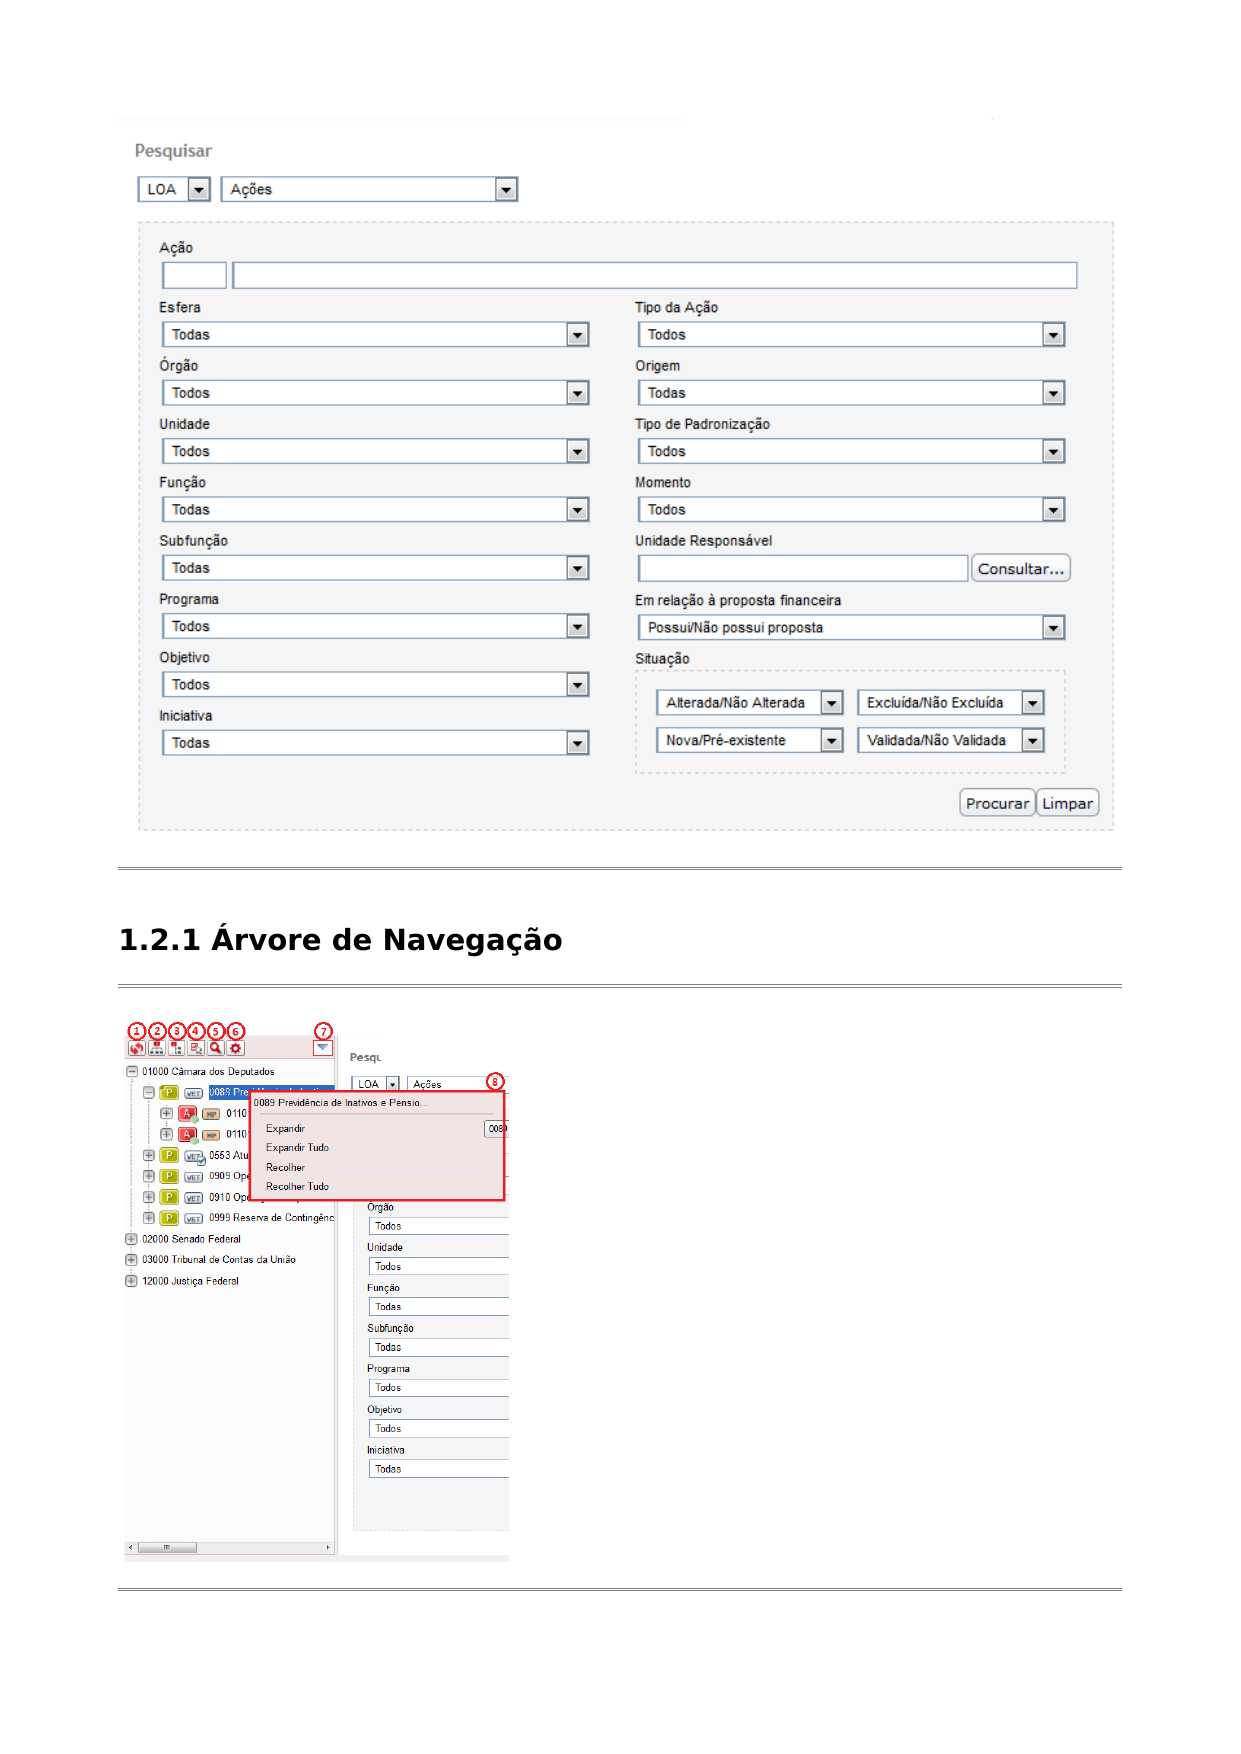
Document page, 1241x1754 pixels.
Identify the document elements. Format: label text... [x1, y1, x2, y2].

picture [118, 1016, 509, 1562]
subtitle 1.2.1 Árvore de Navegação [118, 923, 1122, 957]
picture [118, 118, 1123, 840]
